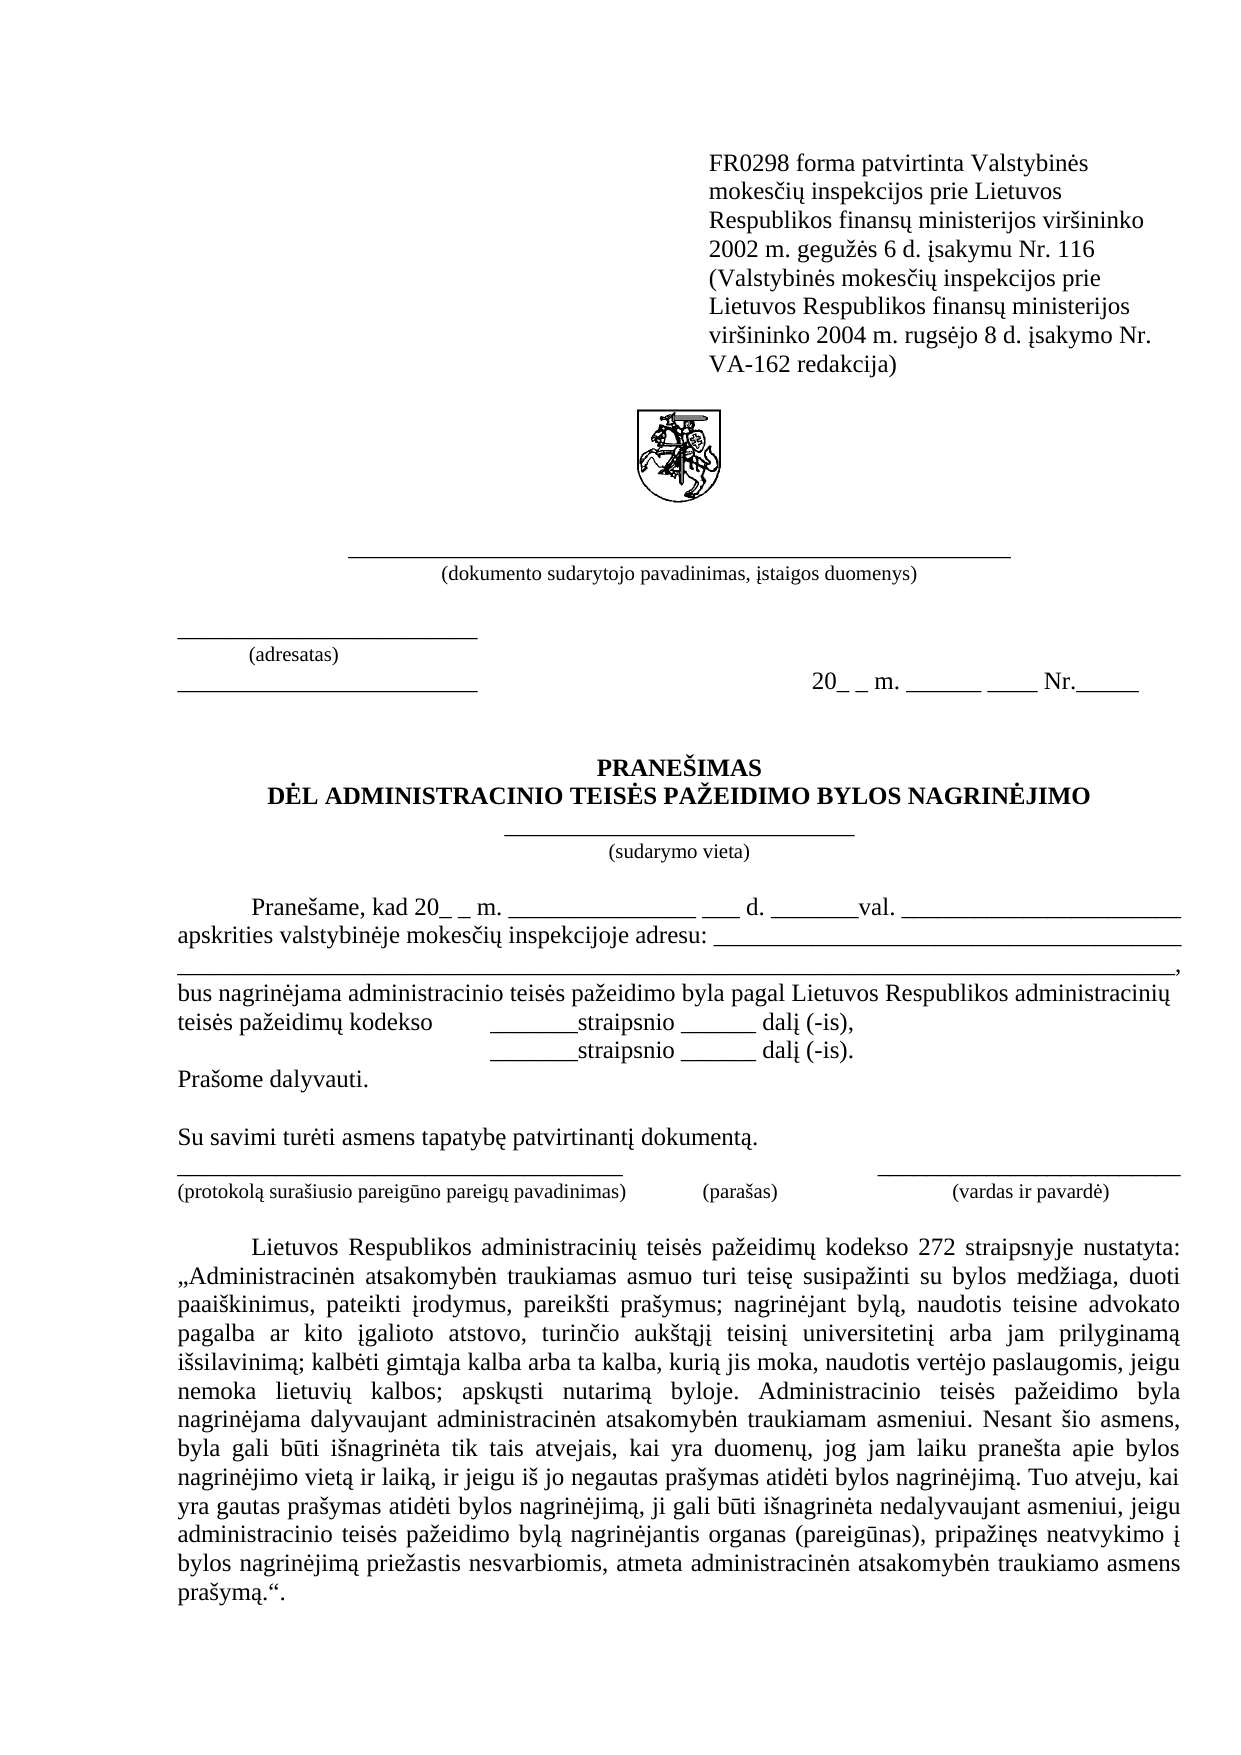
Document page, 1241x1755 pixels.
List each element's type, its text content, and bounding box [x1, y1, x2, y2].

text PRANEŠIMAS [177, 753, 1181, 781]
text ____________________________ [177, 810, 1181, 839]
text Lietuvos Respublikos administracinių teisės pažeidimų kodekso 272 straipsnyje nustatyta: „Administracinėn atsakomybėn traukiamas asmuo turi teisę susipažinti su bylos medžiaga, duoti paaiškinimus, pateikti įrodymus, pareikšti prašymus; nagrinėjant bylą, naudotis teisine advokato pagalba ar kito įgalioto atstovo, turinčio aukštąjį teisinį universitetinį arba jam prilyginamą išsilavinimą; kalbėti gimtąja kalba arba ta kalba, kurią jis moka, naudotis vertėjo paslaugomis, jeigu nemoka lietuvių kalbos; apskųsti nutarimą byloje. Administracinio teisės pažeidimo byla nagrinėjama dalyvaujant administracinėn atsakomybėn traukiamam asmeniui. Nesant šio asmens, byla gali būti išnagrinėta tik tais atvejais, kai yra duomenų, jog jam laiku pranešta apie bylos nagrinėjimo vietą ir laiką, ir jeigu iš jo negautas prašymas atidėti bylos nagrinėjimą. Tuo atveju, kai yra gautas prašymas atidėti bylos nagrinėjimą, ji gali būti išnagrinėta nedalyvaujant asmeniui, jeigu administracinio teisės pažeidimo bylą nagrinėjantis organas (pareigūnas), pripažinęs neatvykimo į bylos nagrinėjimą priežastis nesvarbiomis, atmeta administracinėn atsakomybėn traukiamo asmens prašymą.“. [177, 1232, 1181, 1606]
text 2002 m. gegužės 6 d. įsakymu Nr. 116 [177, 234, 1181, 263]
text Su savimi turėti asmens tapatybę patvirtinantį dokumentą. [177, 1122, 1181, 1150]
text Pranešame, kad 20_ _ m. _______________ ___ d. _______val. [177, 892, 1181, 920]
text ________________________ [177, 613, 1181, 642]
text Respublikos finansų ministerijos viršininko [177, 205, 1181, 234]
text ________________________ 20_ _ m. ______ ____ Nr._____ [177, 666, 1181, 695]
text (Valstybinės mokesčių inspekcijos prie Lietuvos Respublikos finansų ministerijos viršininko 2004 m. rugsėjo 8 d. įsakymo Nr. VA-162 redakcija) [709, 263, 1181, 378]
text _______straipsnio ______ dalį (-is). [327, 1035, 1181, 1064]
text (protokolą surašiusio pareigūno pareigų pavadinimas) (parašas) (vardas ir pavardė) [177, 1179, 1181, 1203]
text , [177, 949, 1181, 978]
text apskrities valstybinėje mokesčių inspekcijoje adresu: [177, 920, 1181, 949]
text (sudarymo vieta) [177, 839, 1181, 863]
text (adresatas) [248, 642, 1181, 666]
text (dokumento sudarytojo pavadinimas, įstaigos duomenys) [177, 561, 1181, 585]
text _____________________________________________________ [177, 532, 1181, 561]
text bus nagrinėjama administracinio teisės pažeidimo byla pagal Lietuvos Respublikos administracinių teisės pažeidimų kodekso _______straipsnio ______ dalį (-is), [177, 978, 1181, 1035]
text DĖL ADMINISTRACINIO TEISĖS PAŽEIDIMO BYLOS NAGRINĖJIMO [177, 781, 1181, 810]
text FR0298 forma patvirtinta Valstybinės mokesčių inspekcijos prie Lietuvos [709, 148, 1181, 205]
text Prašome dalyvauti. [177, 1064, 1181, 1093]
